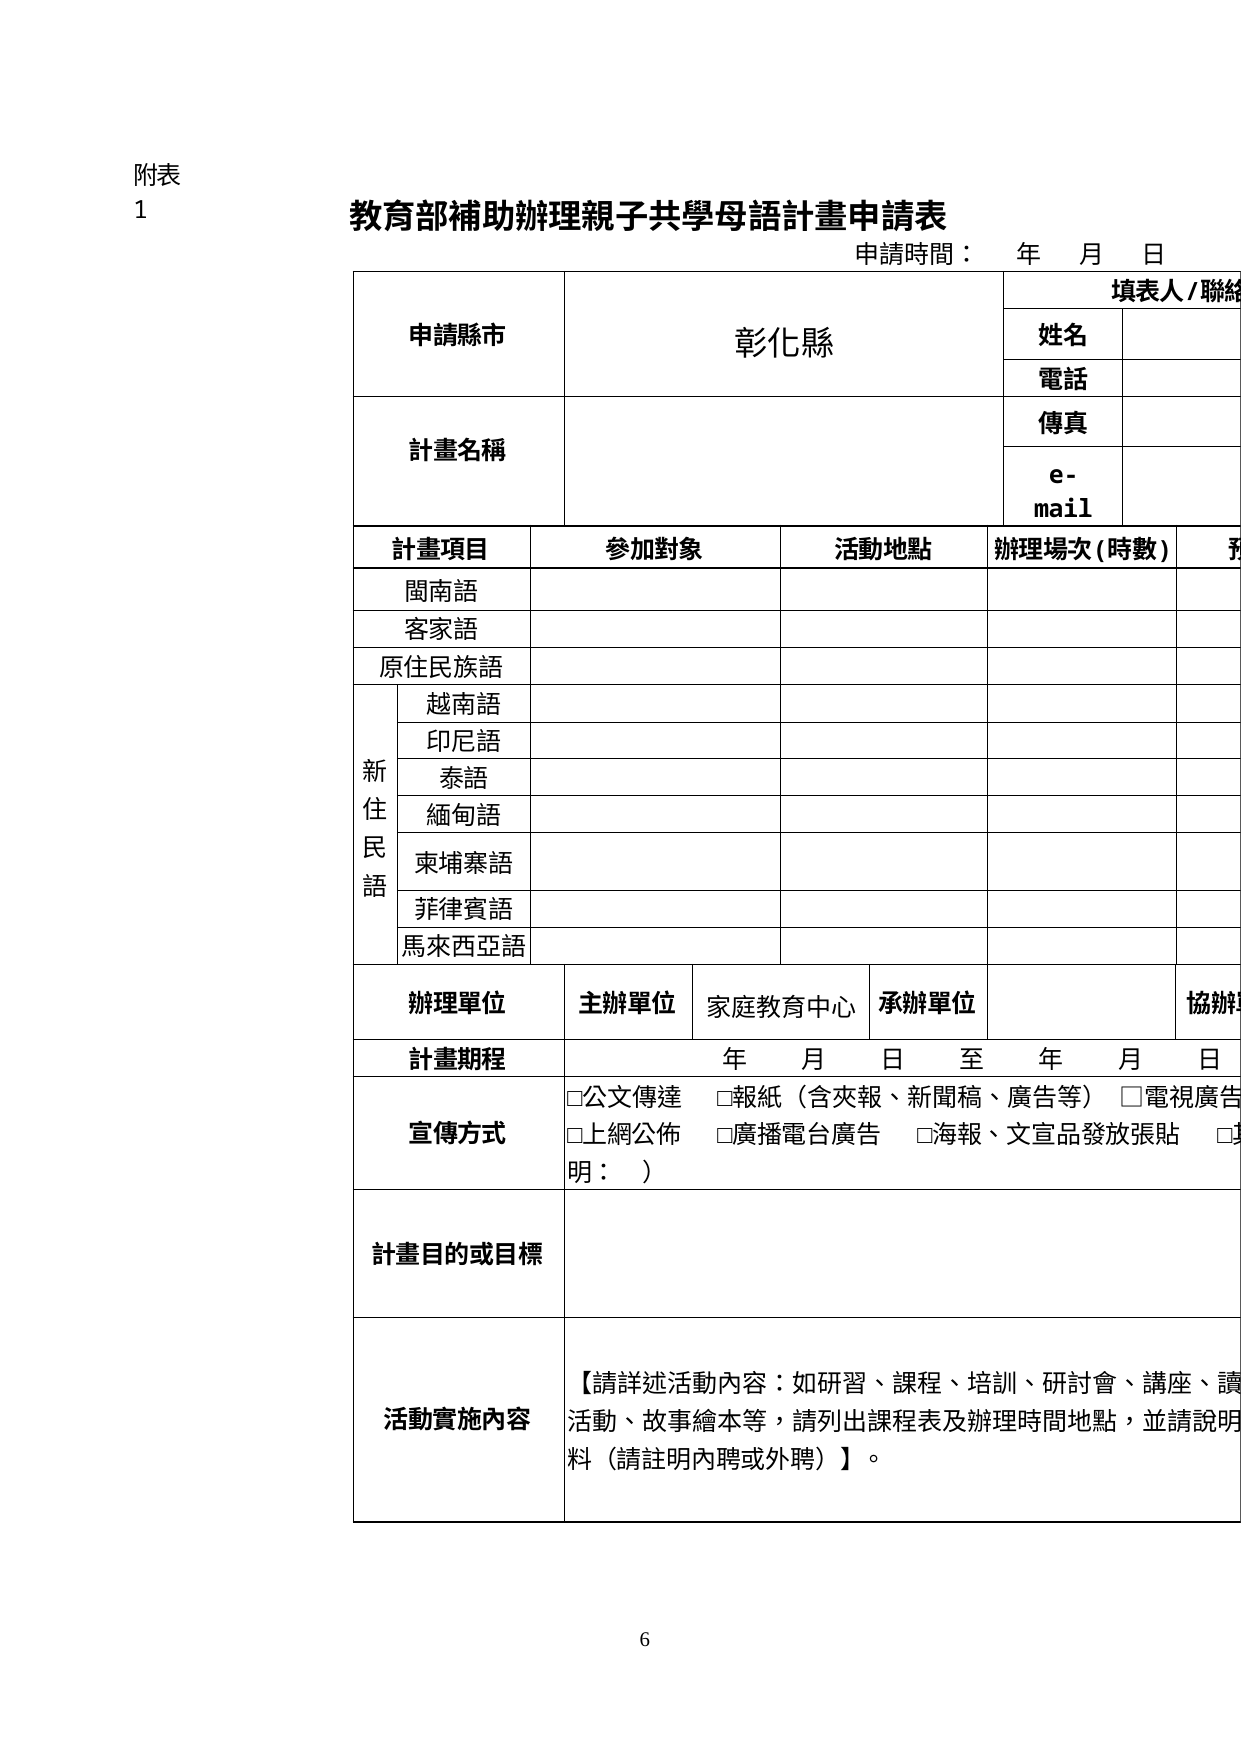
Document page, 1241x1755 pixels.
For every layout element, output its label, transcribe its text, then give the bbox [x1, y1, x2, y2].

table_cell [988, 723, 1176, 758]
table_cell [988, 891, 1176, 927]
table_cell 閩南語 [354, 569, 530, 609]
table_cell [781, 928, 987, 964]
table_cell [1123, 447, 1240, 524]
table_cell [531, 759, 780, 795]
table_cell 原住民族語 [354, 648, 530, 684]
table_cell [988, 611, 1176, 647]
table_cell [988, 569, 1176, 609]
table_cell 辦理單位 [354, 965, 564, 1039]
table_cell [988, 833, 1176, 890]
table_cell 主辦單位 [565, 965, 692, 1039]
table_cell [531, 891, 780, 927]
table_cell 計畫目的或目標 [354, 1190, 564, 1317]
table_cell [988, 928, 1176, 964]
table_cell 緬甸語 [398, 796, 530, 832]
table_cell 印尼語 [398, 723, 530, 758]
table_cell [1177, 611, 1240, 647]
table_cell [1177, 648, 1240, 684]
table_cell [781, 685, 987, 721]
text 申請時間： 年 月 日 [854, 237, 1224, 271]
table_cell 傳真 [1004, 397, 1122, 446]
table_cell 計畫名稱 [354, 397, 564, 524]
table_cell 年 月 日 至 年 月 日 [565, 1040, 1240, 1076]
table_cell 菲律賓語 [398, 891, 530, 927]
table_cell [1123, 360, 1240, 396]
table_cell [988, 796, 1176, 832]
table_cell [565, 397, 1003, 524]
table_cell [1177, 833, 1240, 890]
table_cell [1123, 309, 1240, 359]
table_cell [1177, 685, 1240, 721]
table_cell [531, 928, 780, 964]
table_header 申請縣市 [354, 272, 564, 396]
table_cell 參加對象 [531, 527, 780, 567]
table_cell [1177, 891, 1240, 927]
table_header 填表人/聯絡人 [1004, 272, 1240, 308]
table_cell 越南語 [398, 685, 530, 721]
table_cell 新住民語 [354, 685, 397, 964]
table_cell [988, 759, 1176, 795]
table_cell 電話 [1004, 360, 1122, 396]
table_cell 客家語 [354, 611, 530, 647]
table_cell [565, 1190, 1240, 1317]
table_cell [531, 796, 780, 832]
table_cell 協辦單位 [1176, 965, 1240, 1039]
table_cell 活動實施內容 [354, 1318, 564, 1521]
table_cell 辦理場次(時數) [988, 527, 1176, 567]
table_cell [1177, 723, 1240, 758]
subtitle 教育部補助辦理親子共學母語計畫申請表 [349, 192, 1224, 237]
table_cell □公文傳達 □報紙（含夾報、新聞稿、廣告等） □電視廣告 □上網公佈 □廣播電台廣告 □海報、文宣品發放張貼 □其它（請說明： ） [565, 1077, 1240, 1189]
table_cell [1177, 569, 1240, 609]
table_cell [988, 965, 1175, 1039]
table_cell [1123, 397, 1240, 446]
table_cell 活動地點 [781, 527, 987, 567]
text 附表 1 [133, 155, 206, 226]
table_cell [781, 833, 987, 890]
table_cell [781, 648, 987, 684]
table_cell 【請詳述活動內容：如研習、課程、培訓、研討會、講座、讀書會、親子活動、故事繪本等，請列出課程表及辦理時間地點，並請說明講師背景資料（請註明內聘或外聘）】。 [565, 1318, 1240, 1521]
table_header 彰化縣 [565, 272, 1003, 396]
table_cell 計畫期程 [354, 1040, 564, 1076]
table_cell [531, 723, 780, 758]
table_cell e-mail [1004, 447, 1122, 524]
table_cell 泰語 [398, 759, 530, 795]
table_cell 馬來西亞語 [398, 928, 530, 964]
table_cell 承辦單位 [870, 965, 987, 1039]
table_cell [1177, 928, 1240, 964]
table_cell [1177, 796, 1240, 832]
table_cell [781, 569, 987, 609]
table_cell [531, 833, 780, 890]
table_cell [531, 648, 780, 684]
table_cell [781, 723, 987, 758]
table_cell [531, 685, 780, 721]
table_cell [781, 796, 987, 832]
table_cell 預估人次 [1177, 527, 1240, 567]
table_cell [781, 891, 987, 927]
table_cell [988, 648, 1176, 684]
table_cell 計畫項目 [354, 527, 530, 567]
table_cell [988, 685, 1176, 721]
table_cell [531, 611, 780, 647]
table_cell 姓名 [1004, 309, 1122, 359]
table_cell 柬埔寨語 [398, 833, 530, 890]
table_cell [781, 759, 987, 795]
table_cell 家庭教育中心 [693, 965, 869, 1039]
table_cell [781, 611, 987, 647]
table_cell 宣傳方式 [354, 1077, 564, 1189]
table_cell [531, 569, 780, 609]
table_cell [1177, 759, 1240, 795]
